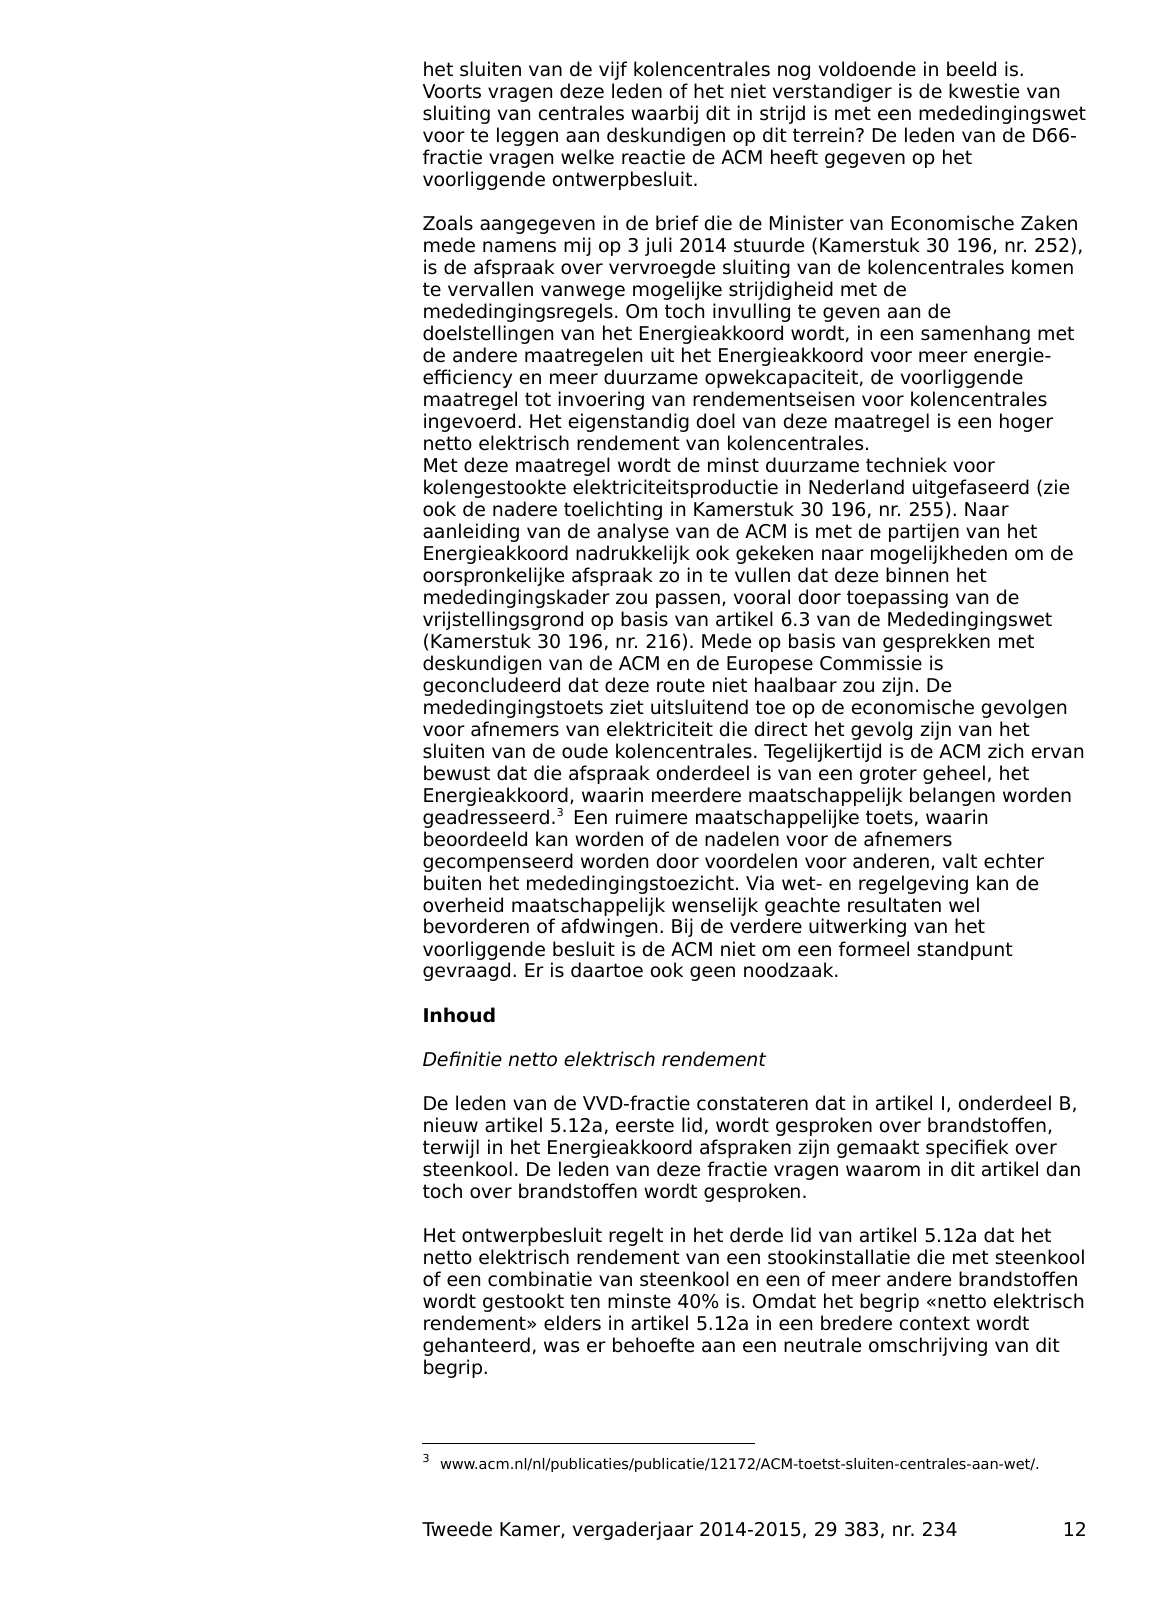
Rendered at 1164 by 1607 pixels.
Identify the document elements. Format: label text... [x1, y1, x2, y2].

text Zoals aangegeven in de brief die de Minister van Economische Zaken mede namens mij op 3 juli 2014 stuurde (Kamerstuk 30 196, nr. 252), is de afspraak over vervroegde sluiting van de kolencentrales komen te vervallen vanwege mogelijke strijdigheid met de mededingingsregels. Om toch invulling te geven aan de doelstellingen van het Energieakkoord wordt, in een samenhang met de andere maatregelen uit het Energieakkoord voor meer energie-efficiency en meer duurzame opwekcapaciteit, de voorliggende maatregel tot invoering van rendementseisen voor kolencentrales ingevoerd. Het eigenstandig doel van deze maatregel is een hoger netto elektrisch rendement van kolencentrales. [422, 213, 1087, 455]
text het sluiten van de vijf kolencentrales nog voldoende in beeld is. Voorts vragen deze leden of het niet verstandiger is de kwestie van sluiting van centrales waarbij dit in strijd is met een mededingingswet voor te leggen aan deskundigen op dit terrein? De leden van de D66-fractie vragen welke reactie de ACM heeft gegeven op het voorliggende ontwerpbesluit. [422, 59, 1087, 191]
text De leden van de VVD-fractie constateren dat in artikel I, onderdeel B, nieuw artikel 5.12a, eerste lid, wordt gesproken over brandstoffen, terwijl in het Energieakkoord afspraken zijn gemaakt specifiek over steenkool. De leden van deze fractie vragen waarom in dit artikel dan toch over brandstoffen wordt gesproken. [422, 1093, 1087, 1203]
subtitle Definitie netto elektrisch rendement [422, 1049, 1087, 1071]
subtitle Inhoud [422, 1004, 1087, 1027]
text www.acm.nl/nl/publicaties/publicatie/12172/ACM-toetst-sluiten-centrales-aan-wet/. [422, 1452, 1087, 1474]
text Met deze maatregel wordt de minst duurzame techniek voor kolengestookte elektriciteitsproductie in Nederland uitgefaseerd (zie ook de nadere toelichting in Kamerstuk 30 196, nr. 255). Naar aanleiding van de analyse van de ACM is met de partijen van het Energieakkoord nadrukkelijk ook gekeken naar mogelijkheden om de oorspronkelijke afspraak zo in te vullen dat deze binnen het mededingingskader zou passen, vooral door toepassing van de vrijstellingsgrond op basis van artikel 6.3 van de Mededingingswet (Kamerstuk 30 196, nr. 216). Mede op basis van gesprekken met deskundigen van de ACM en de Europese Commissie is geconcludeerd dat deze route niet haalbaar zou zijn. De mededingingstoets ziet uitsluitend toe op de economische gevolgen voor afnemers van elektriciteit die direct het gevolg zijn van het sluiten van de oude kolencentrales. Tegelijkertijd is de ACM zich ervan bewust dat die afspraak onderdeel is van een groter geheel, het Energieakkoord, waarin meerdere maatschappelijk belangen worden geadresseerd. Een ruimere maatschappelijke toets, waarin beoordeeld kan worden of de nadelen voor de afnemers gecompenseerd worden door voordelen voor anderen, valt echter buiten het mededingingstoezicht. Via wet- en regelgeving kan de overheid maatschappelijk wenselijk geachte resultaten wel bevorderen of afdwingen. Bij de verdere uitwerking van het voorliggende besluit is de ACM niet om een formeel standpunt gevraagd. Er is daartoe ook geen noodzaak. [422, 455, 1087, 982]
text Het ontwerpbesluit regelt in het derde lid van artikel 5.12a dat het netto elektrisch rendement van een stookinstallatie die met steenkool of een combinatie van steenkool en een of meer andere brandstoffen wordt gestookt ten minste 40% is. Omdat het begrip «netto elektrisch rendement» elders in artikel 5.12a in een bredere context wordt gehanteerd, was er behoefte aan een neutrale omschrijving van dit begrip. [422, 1225, 1087, 1379]
